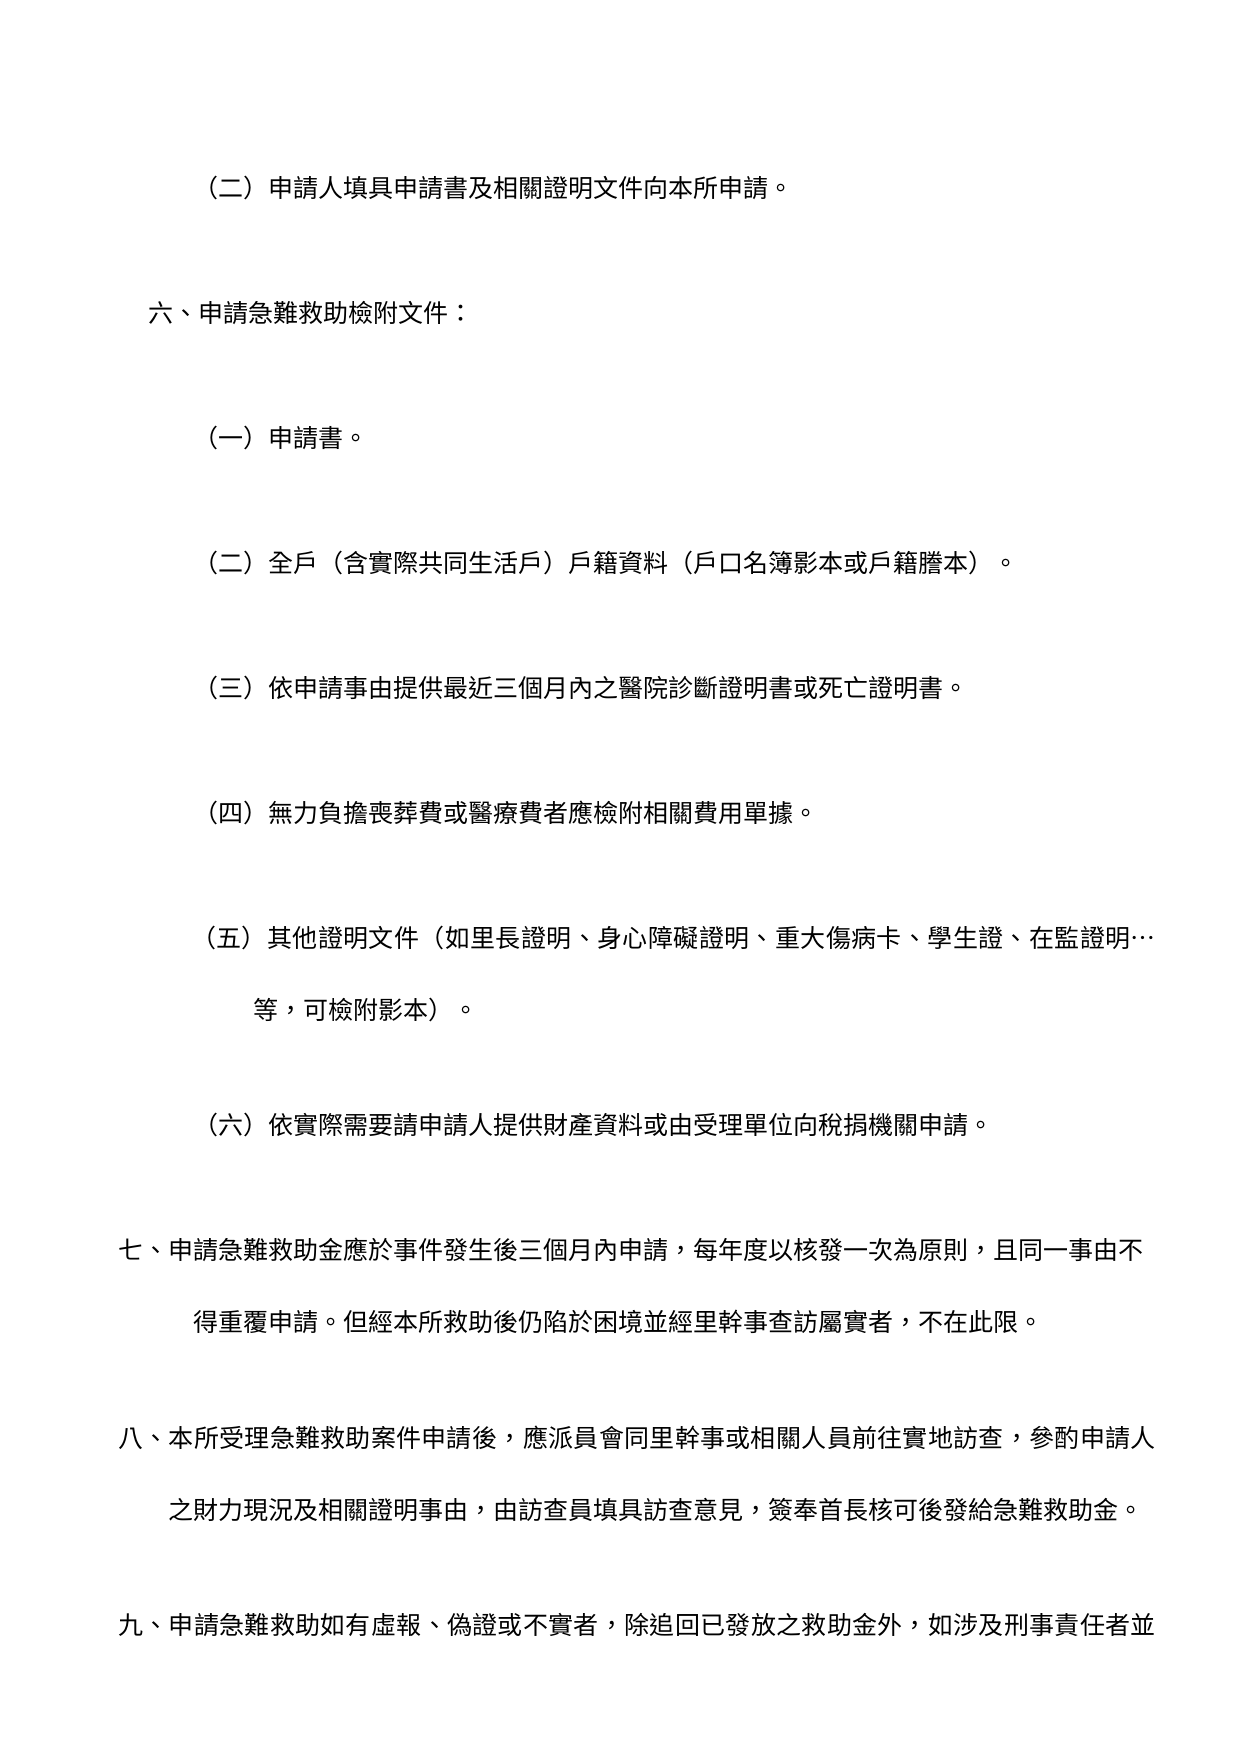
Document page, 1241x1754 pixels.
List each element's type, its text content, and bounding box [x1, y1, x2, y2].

text （四）無力負擔喪葬費或醫療費者應檢附相關費用單據。 [118, 770, 1157, 832]
text 七、申請急難救助金應於事件發生後三個月內申請，每年度以核發一次為原則，且同一事由不得重覆申請。但經本所救助後仍陷於困境並經里幹事查訪屬實者，不在此限。 [118, 1207, 1157, 1342]
text （二）申請人填具申請書及相關證明文件向本所申請。 [118, 145, 1157, 207]
text （五）其他證明文件（如里長證明、身心障礙證明、重大傷病卡、學生證、在監證明…等，可檢附影本）。 [191, 895, 1157, 1029]
text （三）依申請事由提供最近三個月內之醫院診斷證明書或死亡證明書。 [118, 645, 1157, 707]
text （一）申請書。 [193, 395, 1157, 457]
text （二）全戶（含實際共同生活戶）戶籍資料（戶口名簿影本或戶籍謄本）。 [118, 520, 1157, 582]
text 九、申請急難救助如有虛報、偽證或不實者，除追回已發放之救助金外，如涉及刑事責任者並 [118, 1582, 1157, 1645]
text （六）依實際需要請申請人提供財產資料或由受理單位向稅捐機關申請。 [118, 1082, 1157, 1145]
text 六、申請急難救助檢附文件： [118, 270, 1157, 332]
text 八、本所受理急難救助案件申請後，應派員會同里幹事或相關人員前往實地訪查，參酌申請人之財力現況及相關證明事由，由訪查員填具訪查意見，簽奉首長核可後發給急難救助金。 [118, 1395, 1157, 1529]
